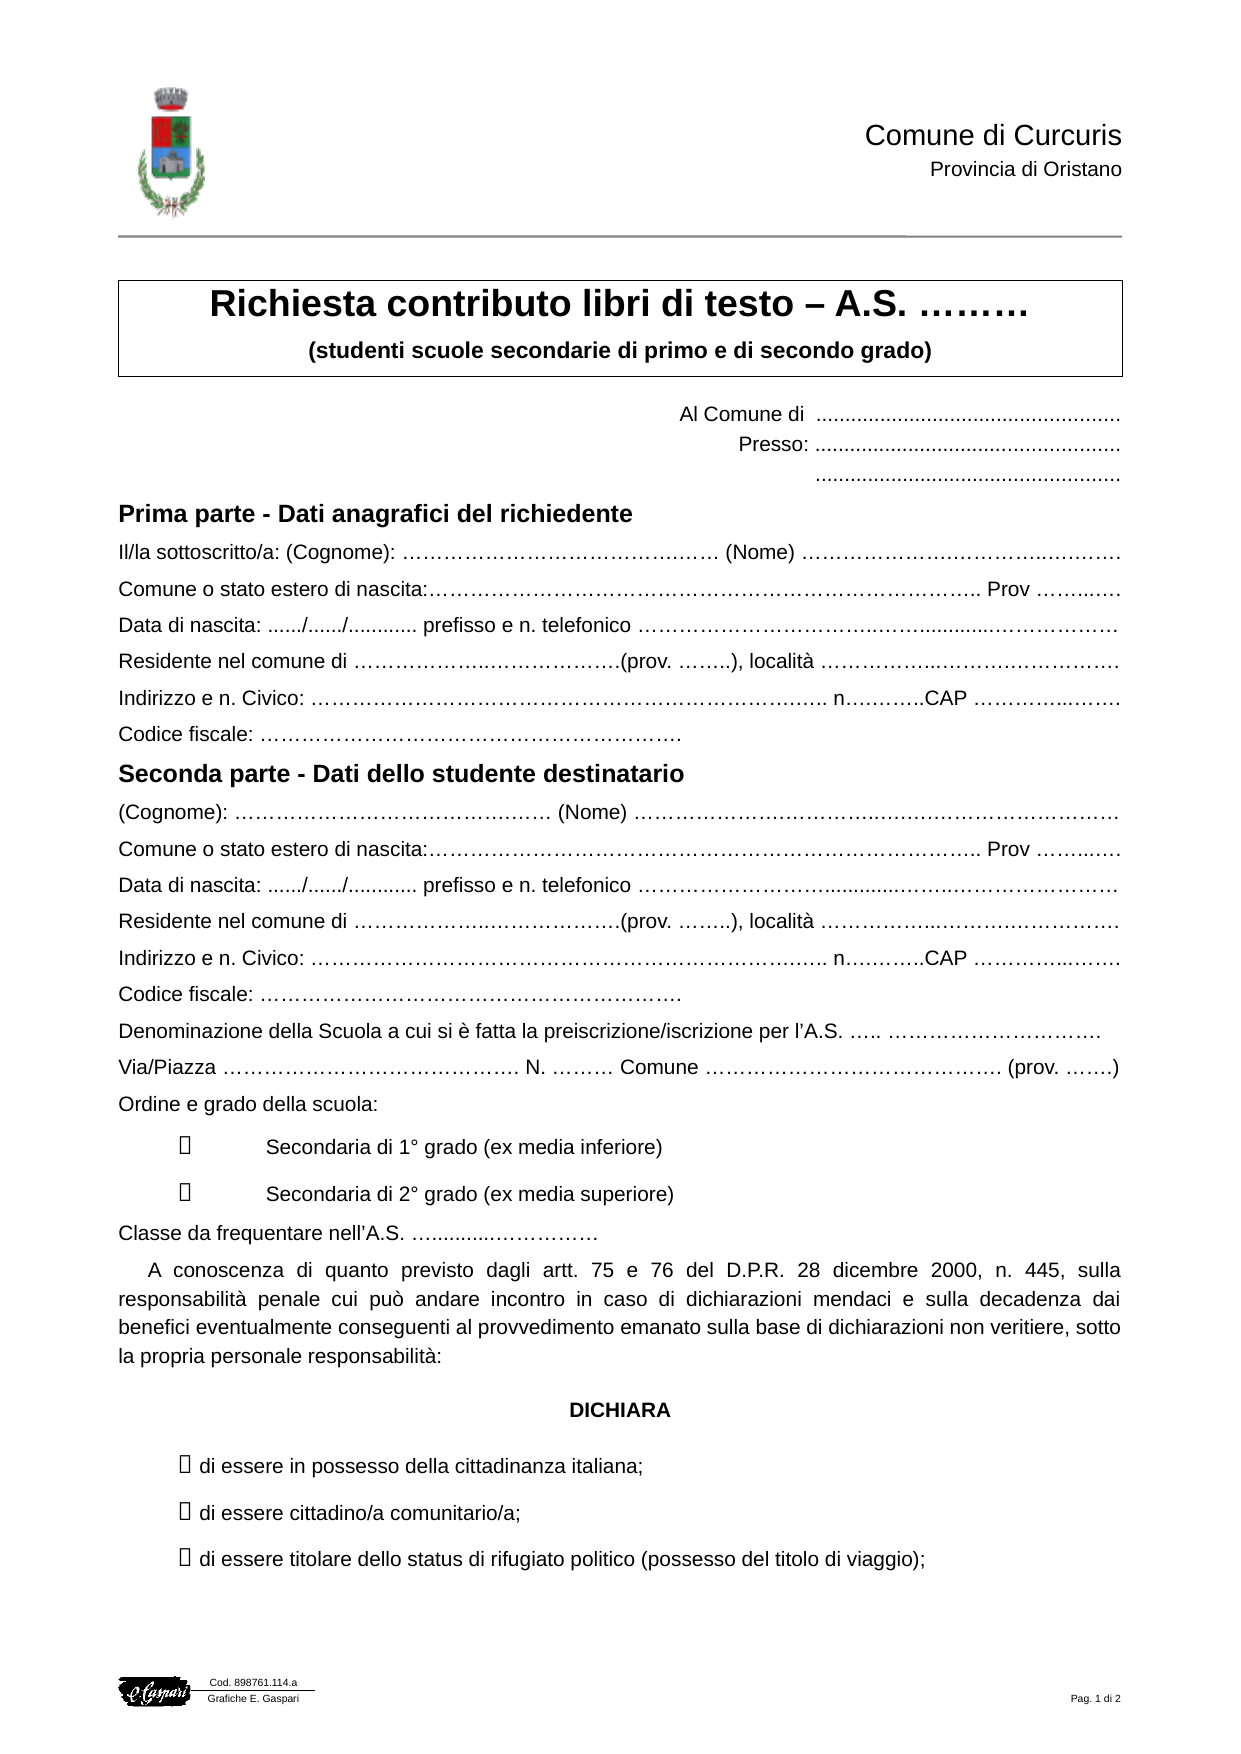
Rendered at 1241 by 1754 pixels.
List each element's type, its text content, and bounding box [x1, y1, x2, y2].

text Classe da frequentare nell’A.S. …...........…………… [118, 1221, 1122, 1245]
text A conoscenza di quanto previsto dagli artt. 75 e 76 del D.P.R. 28 dicembre 2000, n. 445, sulla responsabilità penale cui può andare incontro in caso di dichiarazioni mendaci e sulla decadenza dai benefici eventualmente conseguenti al provvedimento emanato sulla base di dichiarazioni non veritiere, sotto la propria personale responsabilità: [118, 1258, 1122, 1368]
text DICHIARA [118, 1398, 1122, 1422]
text Ordine e grado della scuola: [118, 1092, 1122, 1116]
text Al Comune di [679, 402, 1122, 426]
text Denominazione della Scuola a cui si è fatta la preiscrizione/iscrizione per l’A.S. ….. …………………………. [118, 1019, 1122, 1043]
text  di essere titolare dello status di rifugiato politico (possesso del titolo di viaggio); [177, 1540, 1122, 1574]
text  Secondaria di 2° grado (ex media superiore) [177, 1174, 1122, 1209]
text Comune o stato estero di nascita:…………………………………………………………………….. Prov ……...…. [118, 836, 1122, 860]
text Indirizzo e n. Civico: …………………………………………………………….….. n….……..CAP …………...……. [118, 686, 1122, 710]
text Indirizzo e n. Civico: …………………………………………………………….….. n….……..CAP …………...……. [118, 946, 1122, 970]
picture [117, 1675, 191, 1707]
text (Cognome): ………………………………….…… (Nome) ………………….…………..….….……………………… [118, 800, 1122, 824]
text Data di nascita: ....../....../............ prefisso e n. telefonico ……………………………..…….............……………… [118, 613, 1122, 637]
text  di essere in possesso della cittadinanza italiana; [177, 1447, 1122, 1481]
text Residente nel comune di ………………..……………….(prov. ……..), località ……………...……….……………. [118, 909, 1122, 933]
text Comune di Curcuris [224, 118, 1122, 152]
text Via/Piazza ……………………………………. N. ……… Comune ……………………………………. (prov. …….) [118, 1055, 1122, 1079]
text  di essere cittadino/a comunitario/a; [177, 1493, 1122, 1527]
text Codice fiscale: ……………………………………………………. [118, 982, 1122, 1006]
picture [122, 87, 224, 219]
text  Secondaria di 1° grado (ex media inferiore) [177, 1128, 1122, 1162]
text Prima parte - Dati anagrafici del richiedente [118, 499, 1122, 527]
text Provincia di Oristano [224, 157, 1122, 181]
text Codice fiscale: ……………………………………………………. [118, 722, 1122, 746]
text Residente nel comune di ………………..……………….(prov. ……..), località ……………...……….……………. [118, 649, 1122, 673]
table_header Richiesta contributo libri di testo – A.S. ……… (studenti scuole secondarie di primo e di secondo grado) [119, 281, 1122, 376]
text Il/la sottoscritto/a: (Cognome): ………………………………….…… (Nome) ………………….…………..….……. [118, 540, 1122, 564]
text Presso: [738, 432, 1122, 456]
text Comune o stato estero di nascita:…………………………………………………………………….. Prov ……...…. [118, 576, 1122, 600]
text Data di nascita: ....../....../............ prefisso e n. telefonico ……………………….............……..…………………… [118, 873, 1122, 897]
text Seconda parte - Dati dello studente destinatario [118, 759, 1122, 787]
